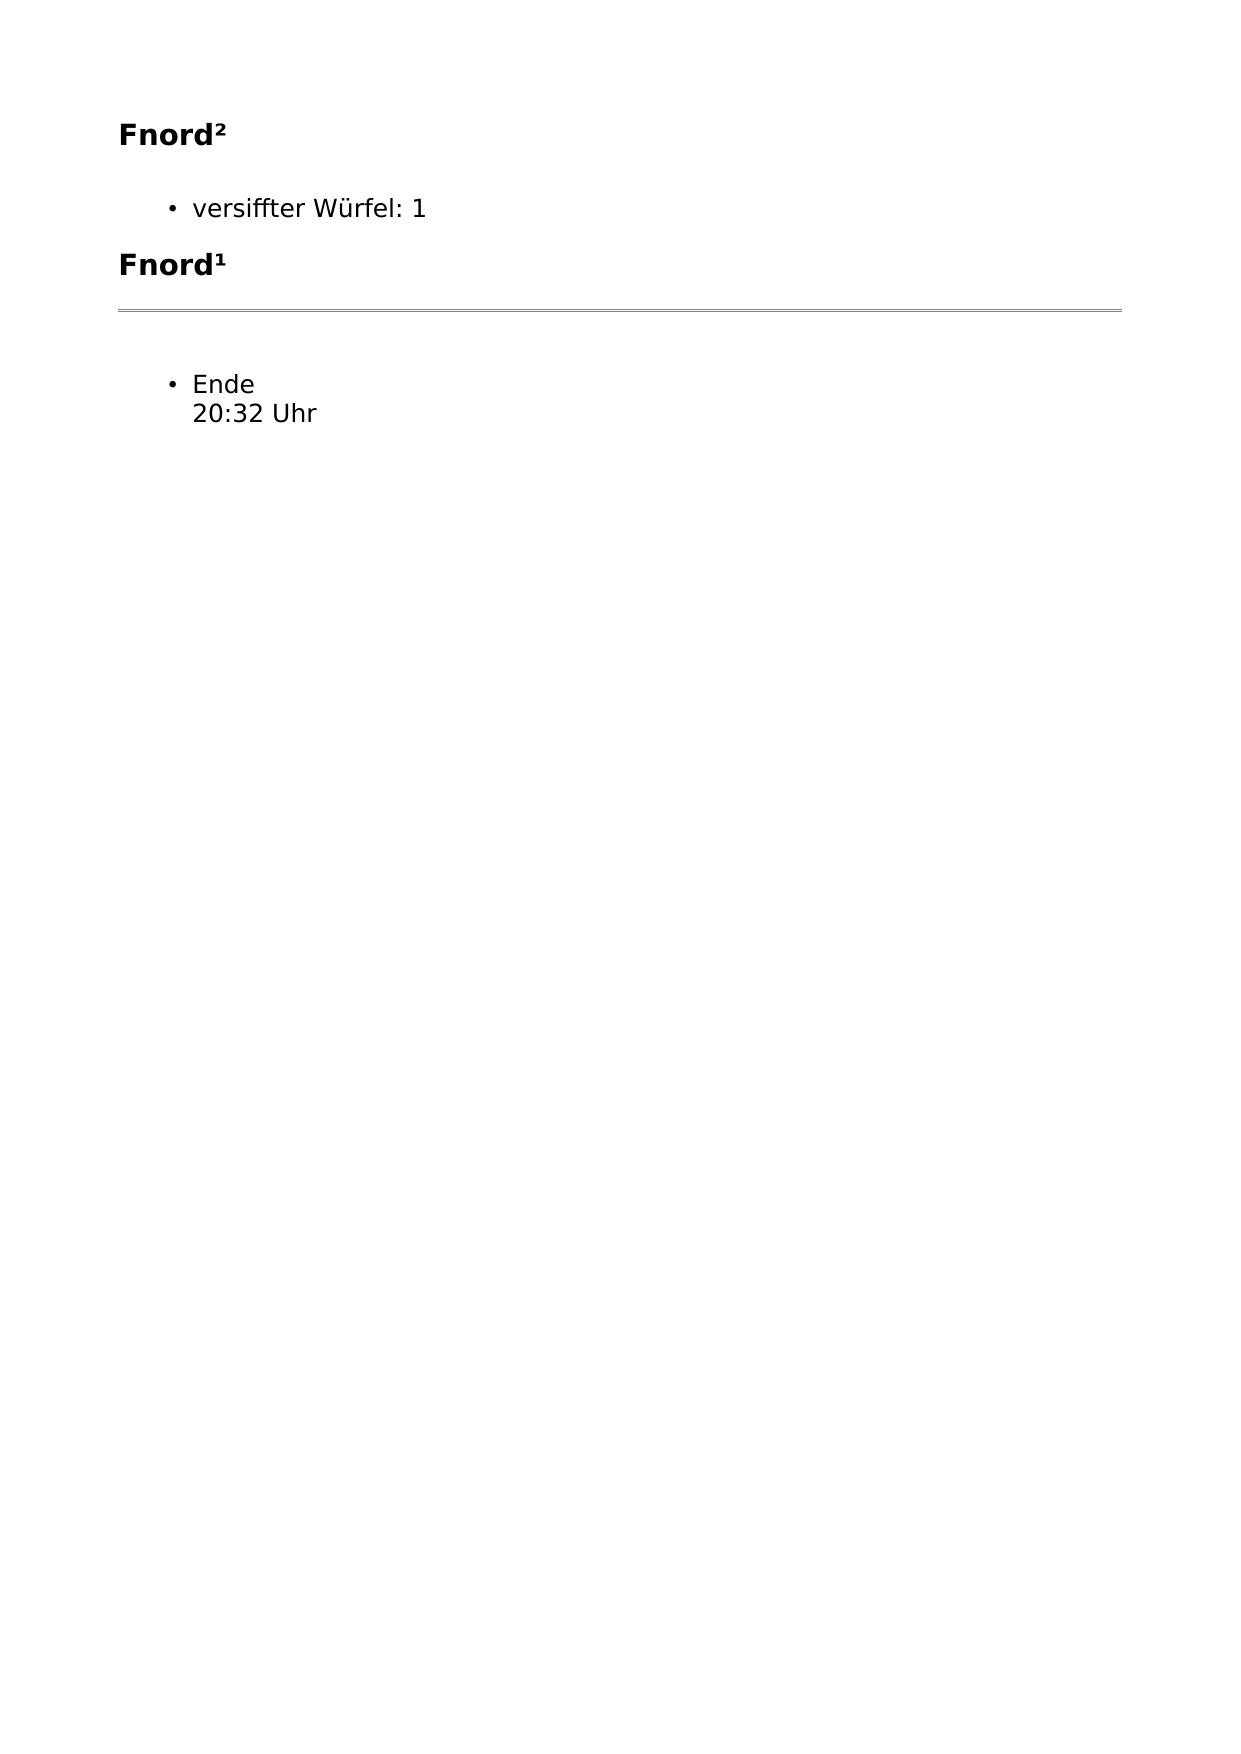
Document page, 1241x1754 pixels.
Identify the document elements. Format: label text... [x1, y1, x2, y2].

list Ende [177, 371, 1122, 400]
list versiffter Würfel: 1 [177, 194, 1122, 223]
list 20:32 Uhr [177, 400, 1122, 429]
subtitle Fnord¹ [118, 248, 1122, 282]
subtitle Fnord² [118, 118, 1122, 152]
